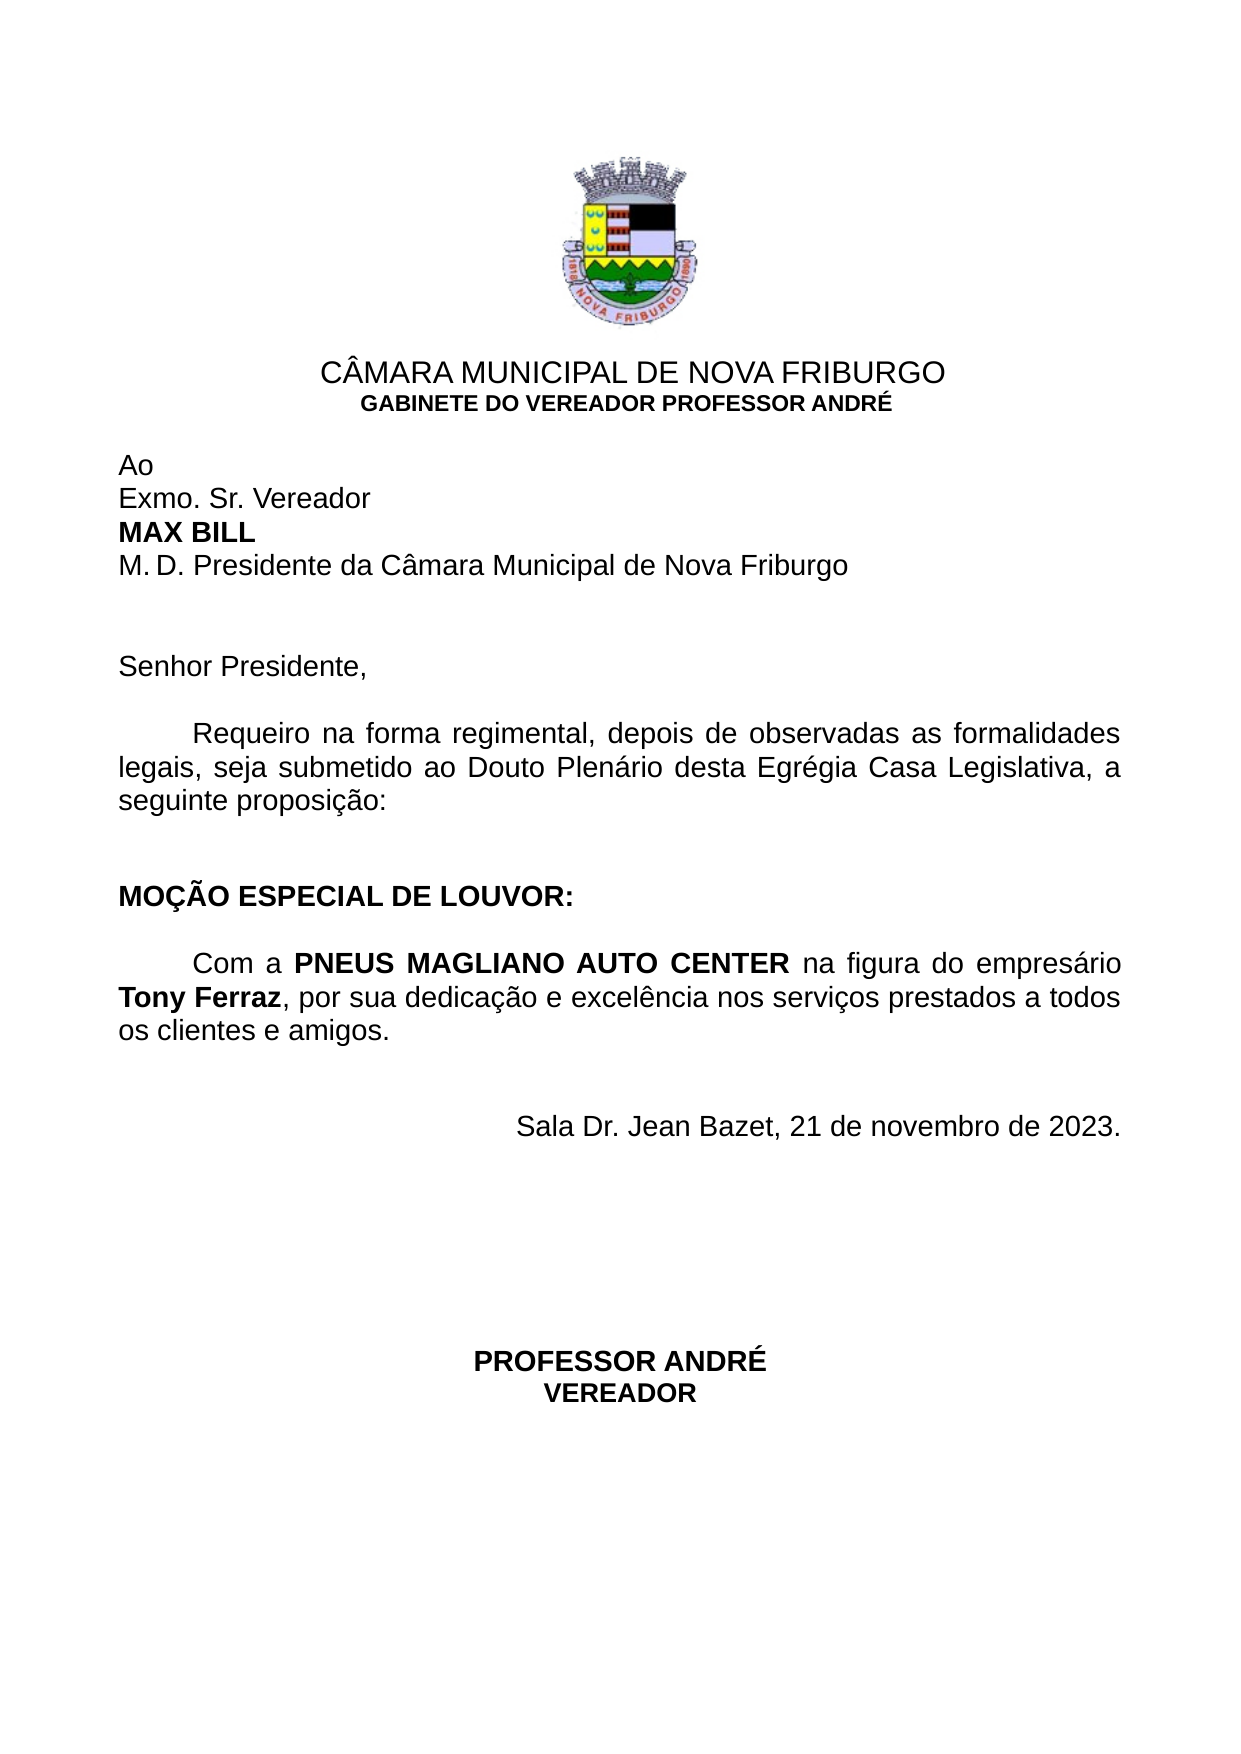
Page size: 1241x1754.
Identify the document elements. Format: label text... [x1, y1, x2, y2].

text MAX BILL [118, 515, 1122, 548]
text Sala Dr. Jean Bazet, 21 de novembro de 2023. [118, 1109, 1122, 1143]
text CÂMARA MUNICIPAL DE NOVA FRIBURGO [118, 354, 1122, 390]
picture [541, 140, 707, 340]
text Exmo. Sr. Vereador [118, 481, 1122, 515]
text Ao [118, 448, 1122, 481]
list D. Presidente da Câmara Municipal de Nova Friburgo [118, 548, 1122, 582]
text VEREADOR [118, 1377, 1122, 1409]
text MOÇÃO ESPECIAL DE LOUVOR: [118, 879, 1122, 912]
text Senhor Presidente, [118, 649, 1122, 682]
text Com a PNEUS MAGLIANO AUTO CENTER na figura do empresário Tony Ferraz, por sua dedicação e excelência nos serviços prestados a todos os clientes e amigos. [118, 946, 1122, 1047]
text Requeiro na forma regimental, depois de observadas as formalidades legais, seja submetido ao Douto Plenário desta Egrégia Casa Legislativa, a seguinte proposição: [118, 716, 1122, 817]
text PROFESSOR ANDRÉ [118, 1344, 1122, 1377]
text GABINETE DO VEREADOR PROFESSOR ANDRÉ [118, 390, 1122, 416]
